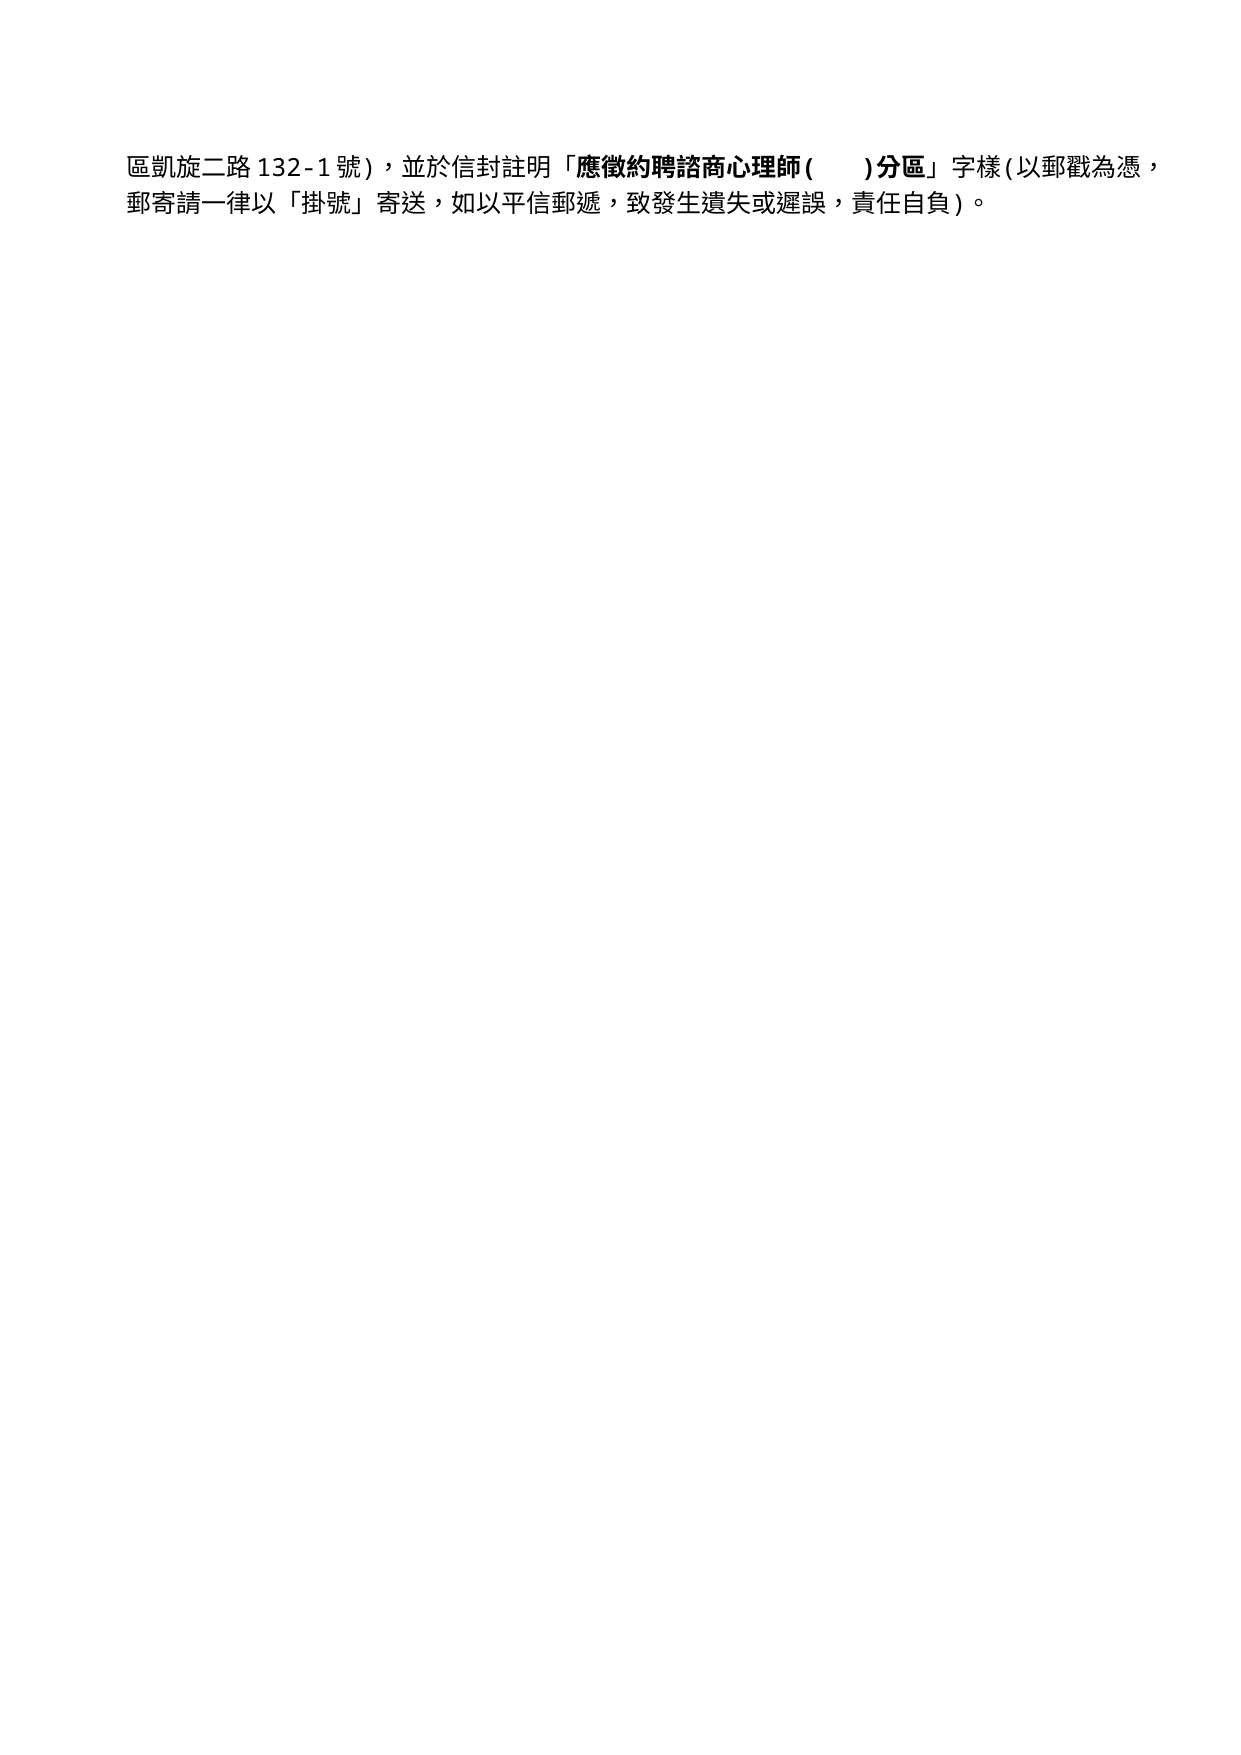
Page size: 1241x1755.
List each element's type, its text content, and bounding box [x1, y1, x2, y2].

text 上開資料請於114年1月20日前以掛號寄至衛生局人事室陳小姐(地址：80276高雄市苓雅區凱旋二路132-1號)，並於信封註明「應徵約聘諮商心理師( )分區」字樣(以郵戳為憑，郵寄請一律以「掛號」寄送，如以平信郵遞，致發生遺失或遲誤，責任自負)。 [126, 148, 1152, 220]
